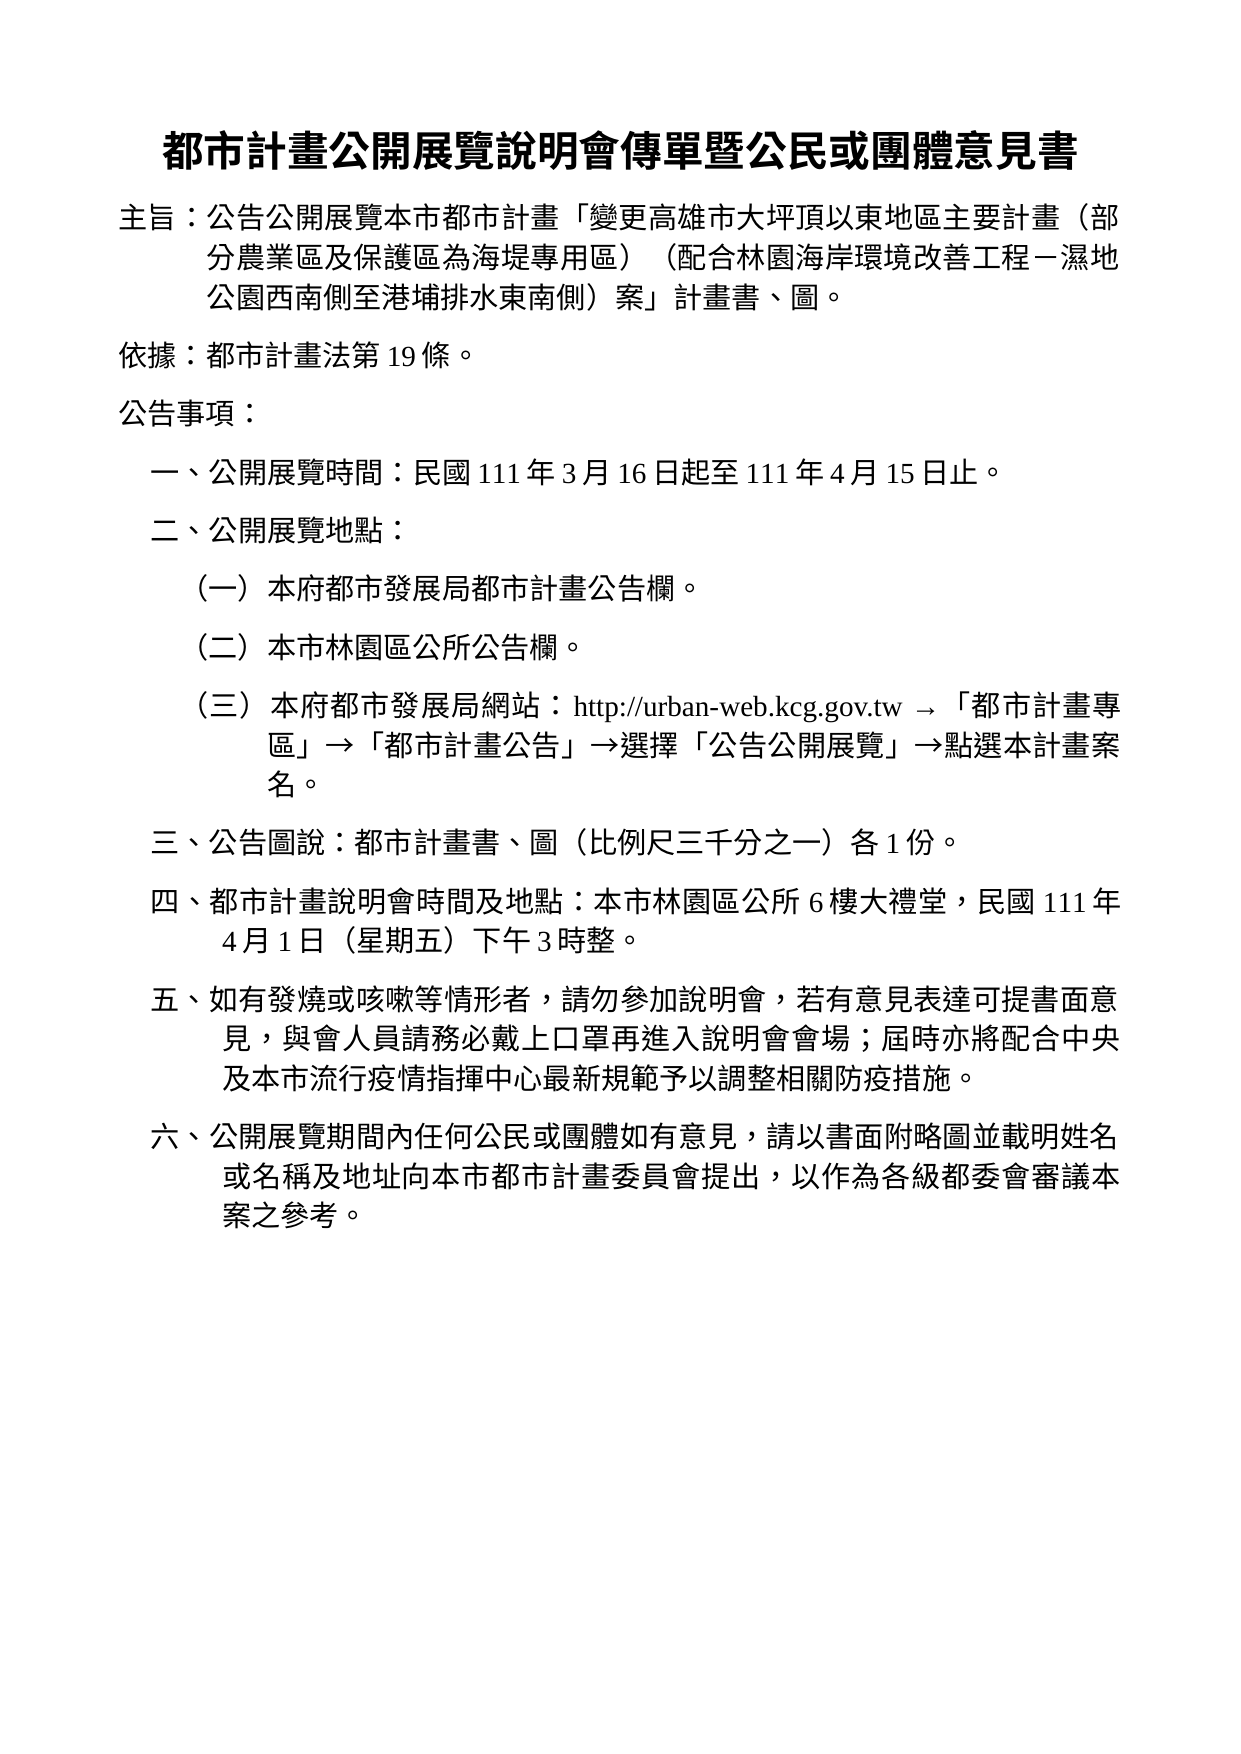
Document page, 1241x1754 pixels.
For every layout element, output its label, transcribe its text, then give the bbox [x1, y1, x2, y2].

text 四、都市計畫說明會時間及地點：本市林園區公所6樓大禮堂，民國111年4月1日（星期五）下午3時整。 [150, 881, 1122, 960]
text （三）本府都市發展局網站：http://urban-web.kcg.gov.tw →「都市計畫專區」→「都市計畫公告」→選擇「公告公開展覽」→點選本計畫案名。 [179, 685, 1122, 803]
text 二、公開展覽地點： [150, 510, 1122, 549]
text 六、公開展覽期間內任何公民或團體如有意見，請以書面附略圖並載明姓名或名稱及地址向本市都市計畫委員會提出，以作為各級都委會審議本案之參考。 [150, 1116, 1122, 1235]
text （一）本府都市發展局都市計畫公告欄。 [179, 568, 1122, 608]
text 都市計畫公開展覽說明會傳單暨公民或團體意見書 [118, 118, 1122, 178]
text 公告事項： [118, 393, 1122, 433]
text 依據：都市計畫法第19條。 [118, 335, 1122, 374]
text 主旨：公告公開展覽本市都市計畫「變更高雄市大坪頂以東地區主要計畫（部分農業區及保護區為海堤專用區）（配合林園海岸環境改善工程－濕地公園西南側至港埔排水東南側）案」計畫書、圖。 [118, 197, 1122, 316]
text 五、如有發燒或咳嗽等情形者，請勿參加說明會，若有意見表達可提書面意見，與會人員請務必戴上口罩再進入說明會會場；屆時亦將配合中央及本市流行疫情指揮中心最新規範予以調整相關防疫措施。 [150, 978, 1122, 1097]
text 三、公告圖說：都市計畫書、圖（比例尺三千分之一）各1份。 [150, 822, 1122, 862]
text 一、公開展覽時間：民國111年3月16日起至111年4月15日止。 [150, 451, 1122, 491]
text （二）本市林園區公所公告欄。 [179, 626, 1122, 666]
